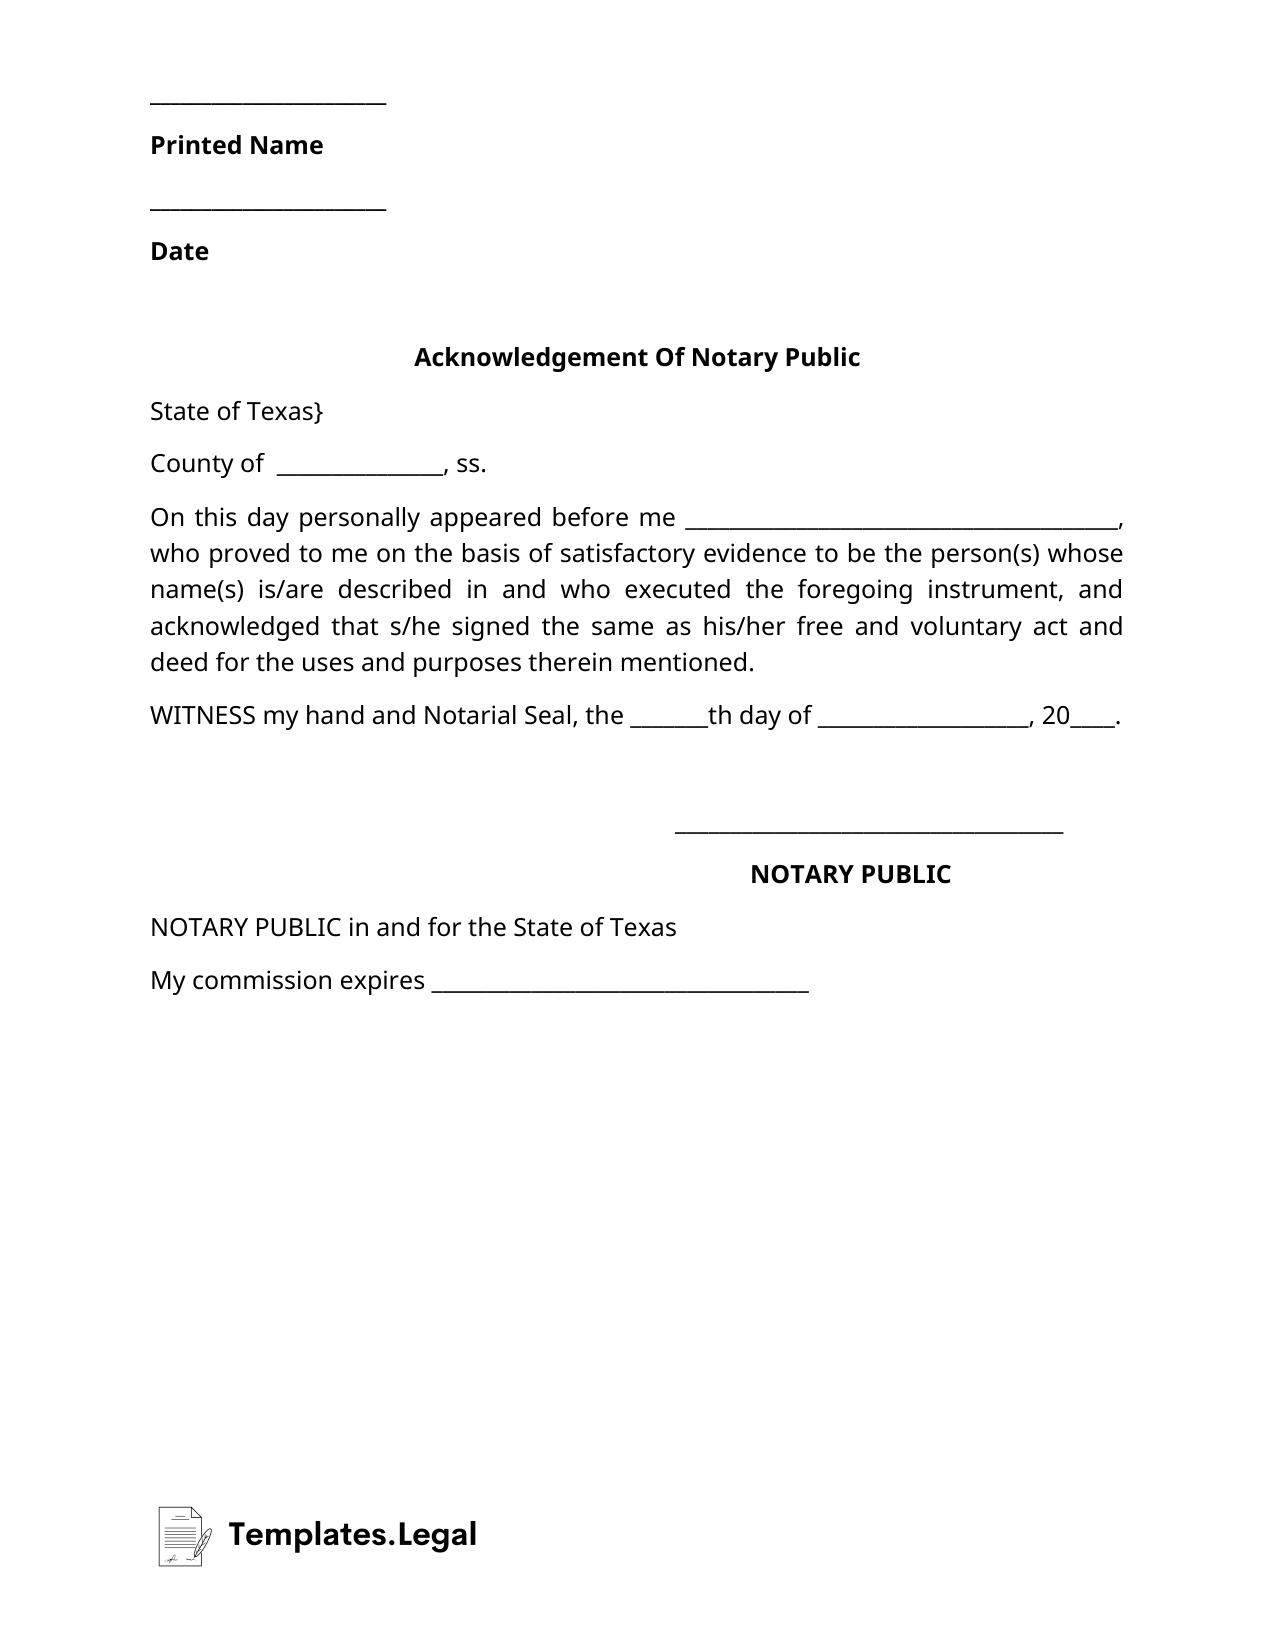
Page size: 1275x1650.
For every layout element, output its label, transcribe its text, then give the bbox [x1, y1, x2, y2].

text NOTARY PUBLIC [150, 857, 1125, 891]
text _______________________ [150, 75, 1125, 109]
text Printed Name [150, 128, 1125, 162]
text Acknowledgement Of Notary Public [150, 340, 1125, 374]
text State of Texas} [150, 393, 1125, 427]
text My commission expires __________________________________ [150, 963, 1125, 997]
text WITNESS my hand and Notarial Seal, the _______th day of ___________________, 20____. [150, 698, 1125, 732]
text ___________________________________ [600, 804, 1125, 838]
text NOTARY PUBLIC in and for the State of Texas [150, 910, 1125, 944]
text County of _______________, ss. [150, 446, 1125, 480]
text Date [150, 234, 1125, 268]
text On this day personally appeared before me _______________________________________, who proved to me on the basis of satisfactory evidence to be the person(s) whose name(s) is/are described in and who executed the foregoing instrument, and acknowledged that s/he signed the same as his/her free and voluntary act and deed for the uses and purposes therein mentioned. [150, 499, 1125, 679]
text _______________________ [150, 181, 1125, 215]
